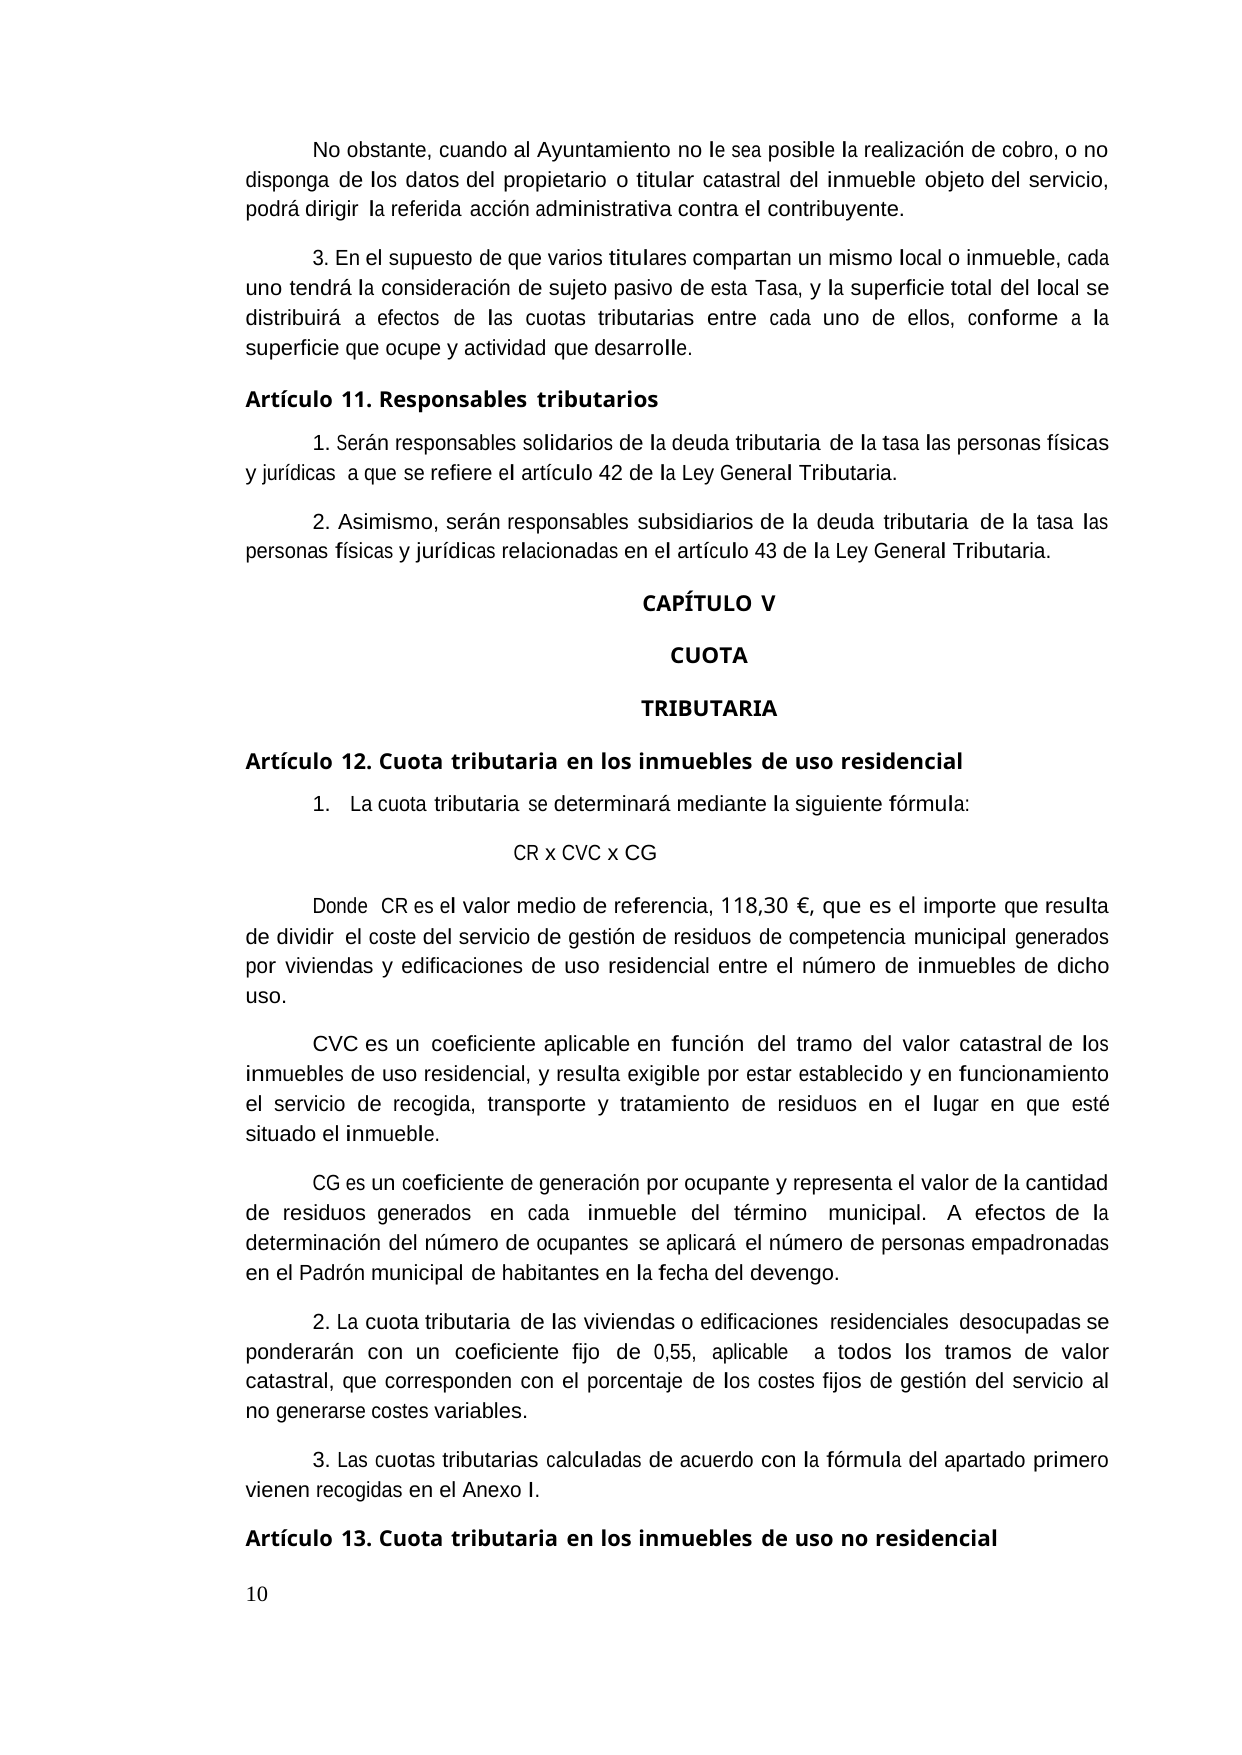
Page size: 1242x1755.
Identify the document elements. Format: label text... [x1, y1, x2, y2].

text 2. Asimismo, serán responsables subsidiarios de la deuda tributaria de la tasa las personas físicas y jurídicas relacionadas en el artículo 43 de la Ley General Tributaria. [245, 508, 1109, 564]
text 3. En el supuesto de que varios titulares compartan un mismo local o inmueble, cada uno tendrá la consideración de sujeto pasivo de esta Tasa, y la superficie total del local se distribuirá a efectos de las cuotas tributarias entre cada uno de ellos, conforme a la superficie que ocupe y actividad que desarrolle. [245, 245, 1109, 360]
text CG es un coeficiente de generación por ocupante y representa el valor de la cantidad de residuos generados en cada inmueble del término municipal. A efectos de la determinación del número de ocupantes se aplicará el número de personas empadronadas en el Padrón municipal de habitantes en la fecha del devengo. [245, 1170, 1109, 1285]
text Artículo 11. Responsables tributarios [245, 384, 1202, 414]
text Donde CR es el valor medio de referencia, 118,30 €, que es el importe que resulta de dividir el coste del servicio de gestión de residuos de competencia municipal generados por viviendas y edificaciones de uso residencial entre el número de inmuebles de dicho uso. [245, 890, 1109, 1008]
text Artículo 12. Cuota tributaria en los inmuebles de uso residencial [245, 746, 1202, 776]
text No obstante, cuando al Ayuntamiento no le sea posible la realización de cobro, o no disponga de los datos del propietario o titular catastral del inmueble objeto del servicio, podrá dirigir la referida acción administrativa contra el contribuyente. [245, 137, 1109, 222]
text CAPÍTULO V CUOTA TRIBUTARIA [606, 588, 812, 723]
text 1. Serán responsables solidarios de la deuda tributaria de la tasa las personas físicas y jurídicas a que se refiere el artículo 42 de la Ley General Tributaria. [245, 430, 1109, 485]
text CVC es un coeficiente aplicable en función del tramo del valor catastral de los inmuebles de uso residencial, y resulta exigible por estar establecido y en funcionamiento el servicio de recogida, transporte y tratamiento de residuos en el lugar en que esté situado el inmueble. [245, 1031, 1109, 1146]
text Artículo 13. Cuota tributaria en los inmuebles de uso no residencial [245, 1526, 1202, 1551]
text 3. Las cuotas tributarias calculadas de acuerdo con la fórmula del apartado primero vienen recogidas en el Anexo I. [245, 1447, 1109, 1502]
text 2. La cuota tributaria de las viviendas o edificaciones residenciales desocupadas se ponderarán con un coeficiente fijo de 0,55, aplicable a todos los tramos de valor catastral, que corresponden con el porcentaje de los costes fijos de gestión del servicio al no generarse costes variables. [245, 1309, 1110, 1423]
text 1. La cuota tributaria se determinará mediante la siguiente fórmula: CR x CVC x CG [312, 791, 974, 865]
text 10 [245, 1581, 1202, 1606]
